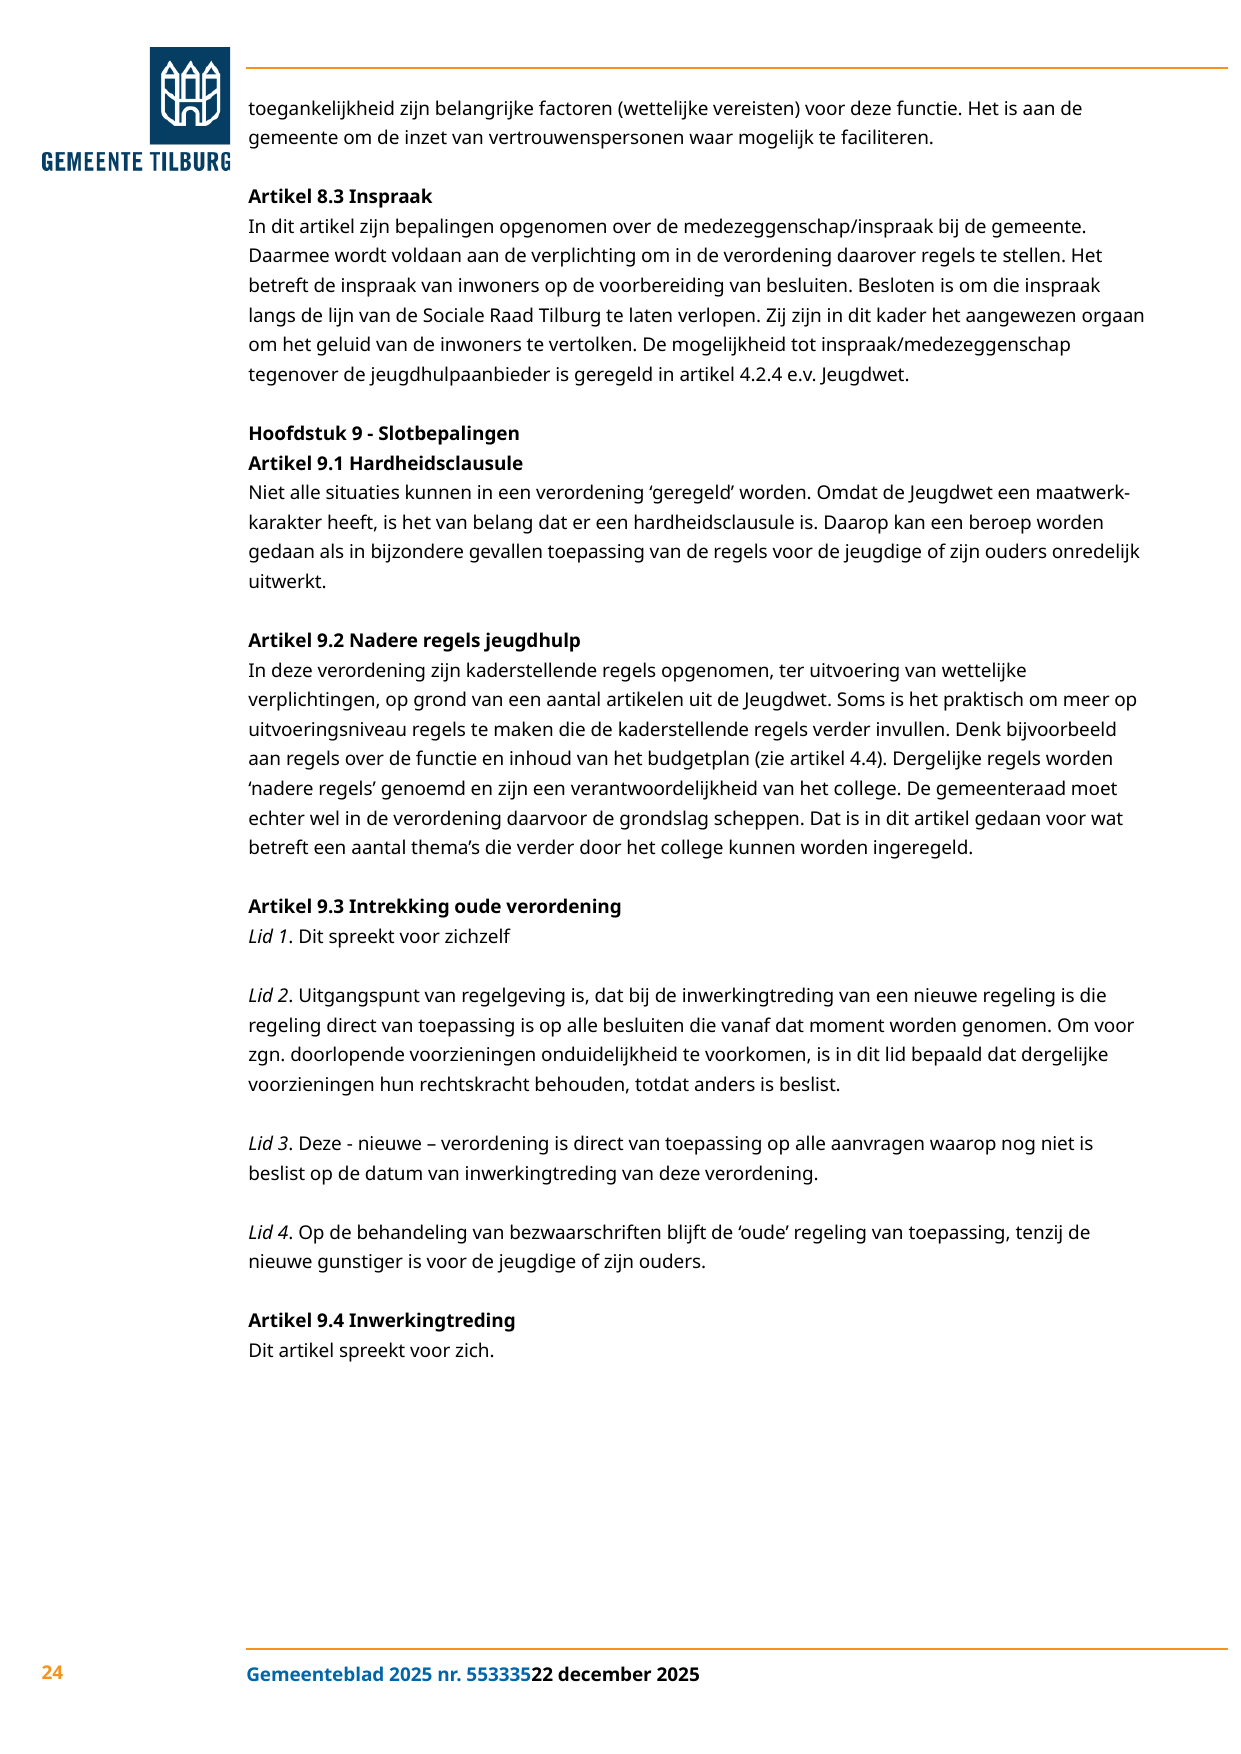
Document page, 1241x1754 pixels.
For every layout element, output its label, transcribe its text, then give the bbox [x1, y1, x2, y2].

text Hoofdstuk 9 - Slotbepalingen [248, 420, 1152, 446]
text Artikel 9.3 Intrekking oude verordening [248, 893, 1152, 919]
text Lid 4. Op de behandeling van bezwaarschriften blijft de ‘oude’ regeling van toepassing, tenzij de nieuwe gunstiger is voor de jeugdige of zijn ouders. [248, 1219, 1152, 1274]
picture [41, 47, 231, 172]
text Artikel 9.1 Hardheidsclausule [248, 450, 1152, 476]
text In dit artikel zijn bepalingen opgenomen over de medezeggenschap/inspraak bij de gemeente. Daarmee wordt voldaan aan de verplichting om in de verordening daarover regels te stellen. Het betreft de inspraak van inwoners op de voorbereiding van besluiten. Besloten is om die inspraak langs de lijn van de Sociale Raad Tilburg te laten verlopen. Zij zijn in dit kader het aangewezen orgaan om het geluid van de inwoners te vertolken. De mogelijkheid tot inspraak/medezeggenschap tegenover de jeugdhulpaanbieder is geregeld in artikel 4.2.4 e.v. Jeugdwet. [248, 213, 1152, 387]
text toegankelijkheid zijn belangrijke factoren (wettelijke vereisten) voor deze functie. Het is aan de gemeente om de inzet van vertrouwenspersonen waar mogelijk te faciliteren. [248, 95, 1152, 150]
text Dit artikel spreekt voor zich. [248, 1337, 1152, 1363]
text Niet alle situaties kunnen in een verordening ‘geregeld’ worden. Omdat de Jeugdwet een maatwerk-karakter heeft, is het van belang dat er een hardheidsclausule is. Daarop kan een beroep worden gedaan als in bijzondere gevallen toepassing van de regels voor de jeugdige of zijn ouders onredelijk uitwerkt. [248, 479, 1152, 594]
text Lid 1. Dit spreekt voor zichzelf [248, 923, 1152, 949]
text Lid 2. Uitgangspunt van regelgeving is, dat bij de inwerkingtreding van een nieuwe regeling is die regeling direct van toepassing is op alle besluiten die vanaf dat moment worden genomen. Om voor zgn. doorlopende voorzieningen onduidelijkheid te voorkomen, is in dit lid bepaald dat dergelijke voorzieningen hun rechtskracht behouden, totdat anders is beslist. [248, 982, 1152, 1097]
text Artikel 9.4 Inwerkingtreding [248, 1308, 1152, 1333]
text Artikel 8.3 Inspraak [248, 183, 1152, 209]
text Lid 3. Deze - nieuwe – verordening is direct van toepassing op alle aanvragen waarop nog niet is beslist op de datum van inwerkingtreding van deze verordening. [248, 1130, 1152, 1186]
text In deze verordening zijn kaderstellende regels opgenomen, ter uitvoering van wettelijke verplichtingen, op grond van een aantal artikelen uit de Jeugdwet. Soms is het praktisch om meer op uitvoeringsniveau regels te maken die de kaderstellende regels verder invullen. Denk bijvoorbeeld aan regels over de functie en inhoud van het budgetplan (zie artikel 4.4). Dergelijke regels worden ‘nadere regels’ genoemd en zijn een verantwoordelijkheid van het college. De gemeenteraad moet echter wel in de verordening daarvoor de grondslag scheppen. Dat is in dit artikel gedaan voor wat betreft een aantal thema’s die verder door het college kunnen worden ingeregeld. [248, 657, 1152, 860]
text Artikel 9.2 Nadere regels jeugdhulp [248, 627, 1152, 653]
